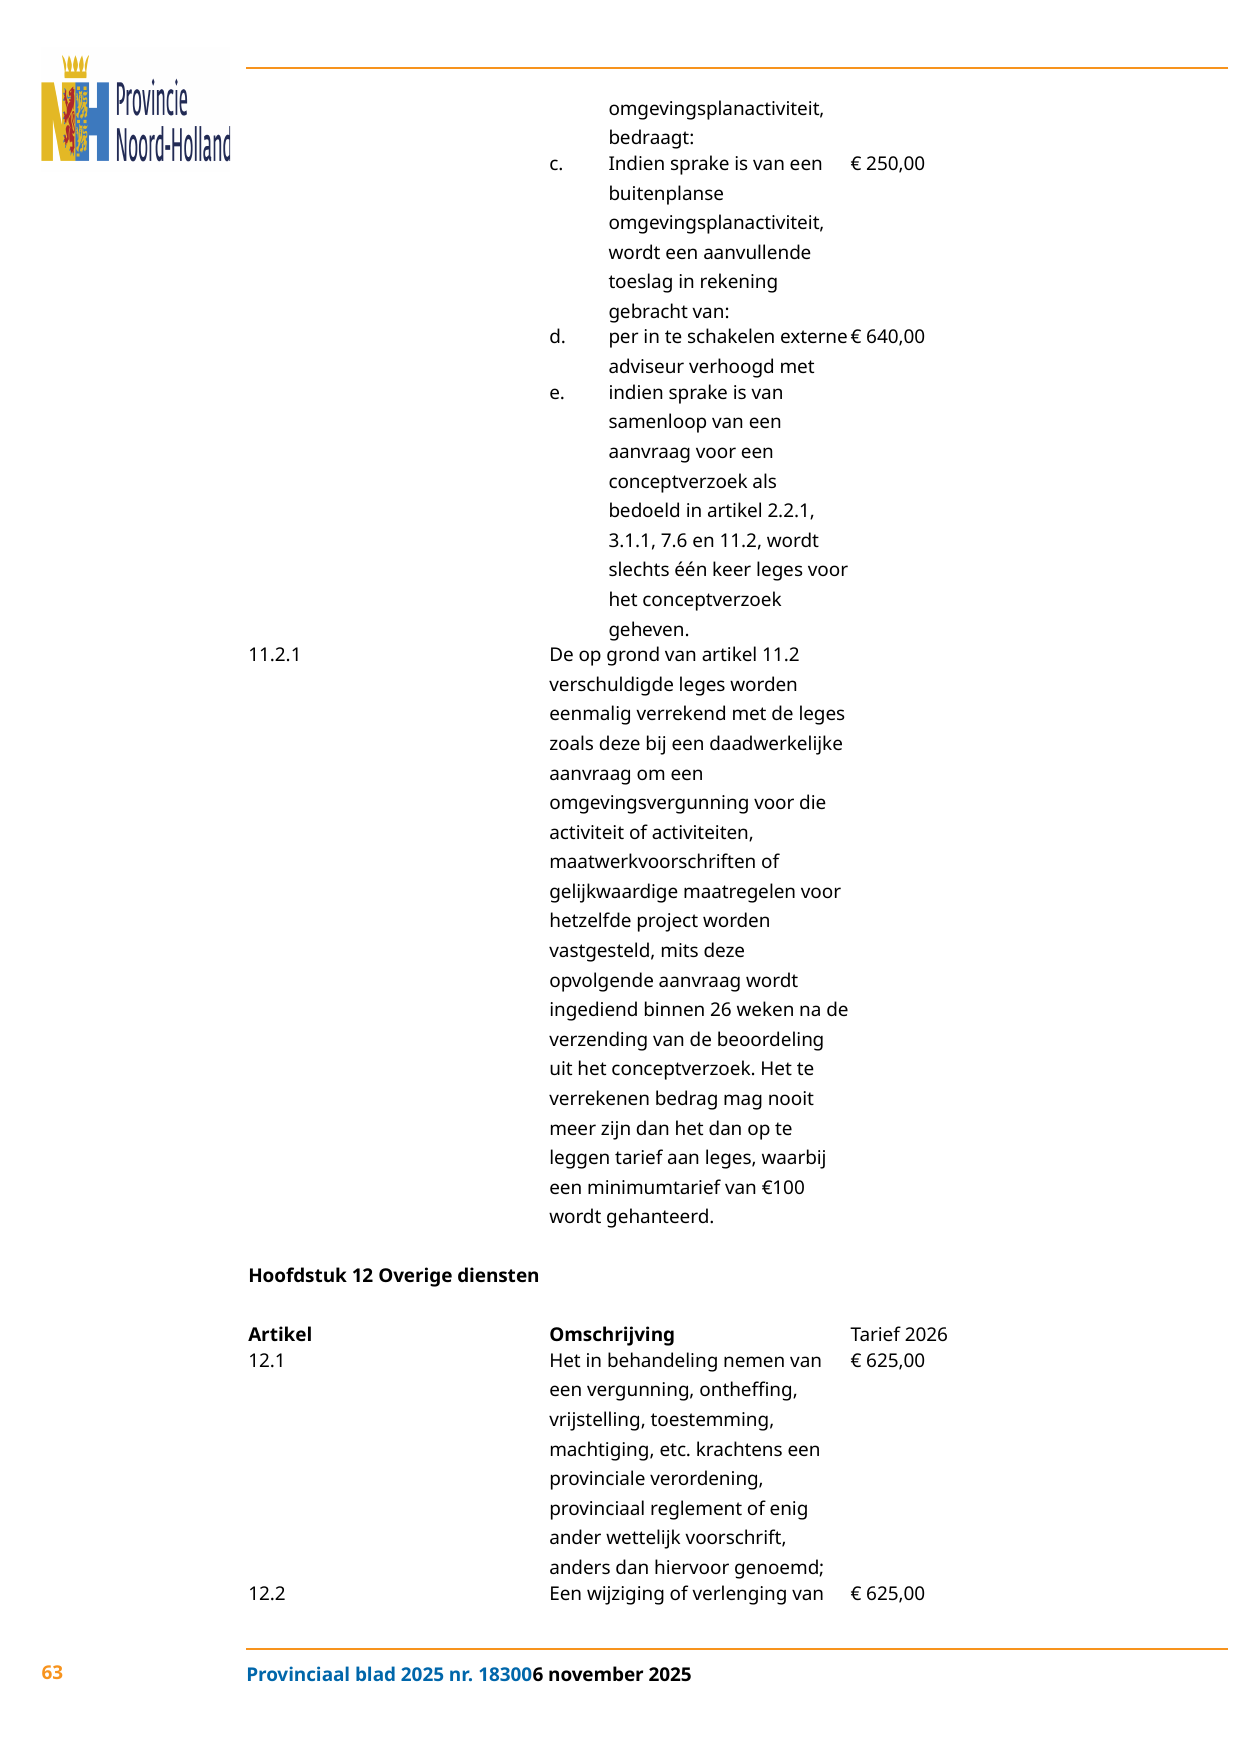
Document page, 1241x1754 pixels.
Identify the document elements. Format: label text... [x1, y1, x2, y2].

table_cell € 625,00 [850, 1347, 1152, 1580]
table_cell 11.2.1 [248, 641, 549, 1229]
table_cell Het in behandeling nemen van een vergunning, ontheffing, vrijstelling, toestemming, machtiging, etc. krachtens een provinciale verordening, provinciaal reglement of enig ander wettelijk voorschrift, anders dan hiervoor genoemd; [549, 1347, 850, 1580]
table_cell [248, 379, 549, 641]
text Hoofdstuk 12 Overige diensten [248, 1262, 1152, 1288]
table_cell € 625,00 [850, 1580, 1152, 1606]
table_cell [248, 150, 549, 324]
table_cell 12.1 [248, 1347, 549, 1580]
table_cell [850, 641, 1152, 1229]
table_cell [850, 95, 1152, 150]
table_cell [850, 379, 1152, 641]
table_header Omschrijving [549, 1321, 850, 1347]
table_cell [248, 324, 549, 379]
table_cell indien sprake is van samenloop van een aanvraag voor een conceptverzoek als bedoeld in artikel 2.2.1, 3.1.1, 7.6 en 11.2, wordt slechts één keer leges voor het conceptverzoek geheven. [549, 379, 850, 641]
table_header Artikel [248, 1321, 549, 1347]
table_cell Indien sprake is van een buitenplanse omgevingsplanactiviteit, wordt een aanvullende toeslag in rekening gebracht van: [549, 150, 850, 324]
table_cell € 250,00 [850, 150, 1152, 324]
table_cell per in te schakelen externe adviseur verhoogd met [549, 324, 850, 379]
table_cell € 640,00 [850, 324, 1152, 379]
table_cell [248, 95, 549, 150]
picture [41, 47, 231, 172]
table_cell omgevingsplanactiviteit, bedraagt: [549, 95, 850, 150]
table_header Tarief 2026 [850, 1321, 1152, 1347]
table_cell De op grond van artikel 11.2 verschuldigde leges worden eenmalig verrekend met de leges zoals deze bij een daadwerkelijke aanvraag om een omgevingsvergunning voor die activiteit of activiteiten, maatwerkvoorschriften of gelijkwaardige maatregelen voor hetzelfde project worden vastgesteld, mits deze opvolgende aanvraag wordt ingediend binnen 26 weken na de verzending van de beoordeling uit het conceptverzoek. Het te verrekenen bedrag mag nooit meer zijn dan het dan op te leggen tarief aan leges, waarbij een minimumtarief van €100 wordt gehanteerd. [549, 641, 850, 1229]
table_cell 12.2 [248, 1580, 549, 1606]
table_cell Een wijziging of verlenging van [549, 1580, 850, 1606]
